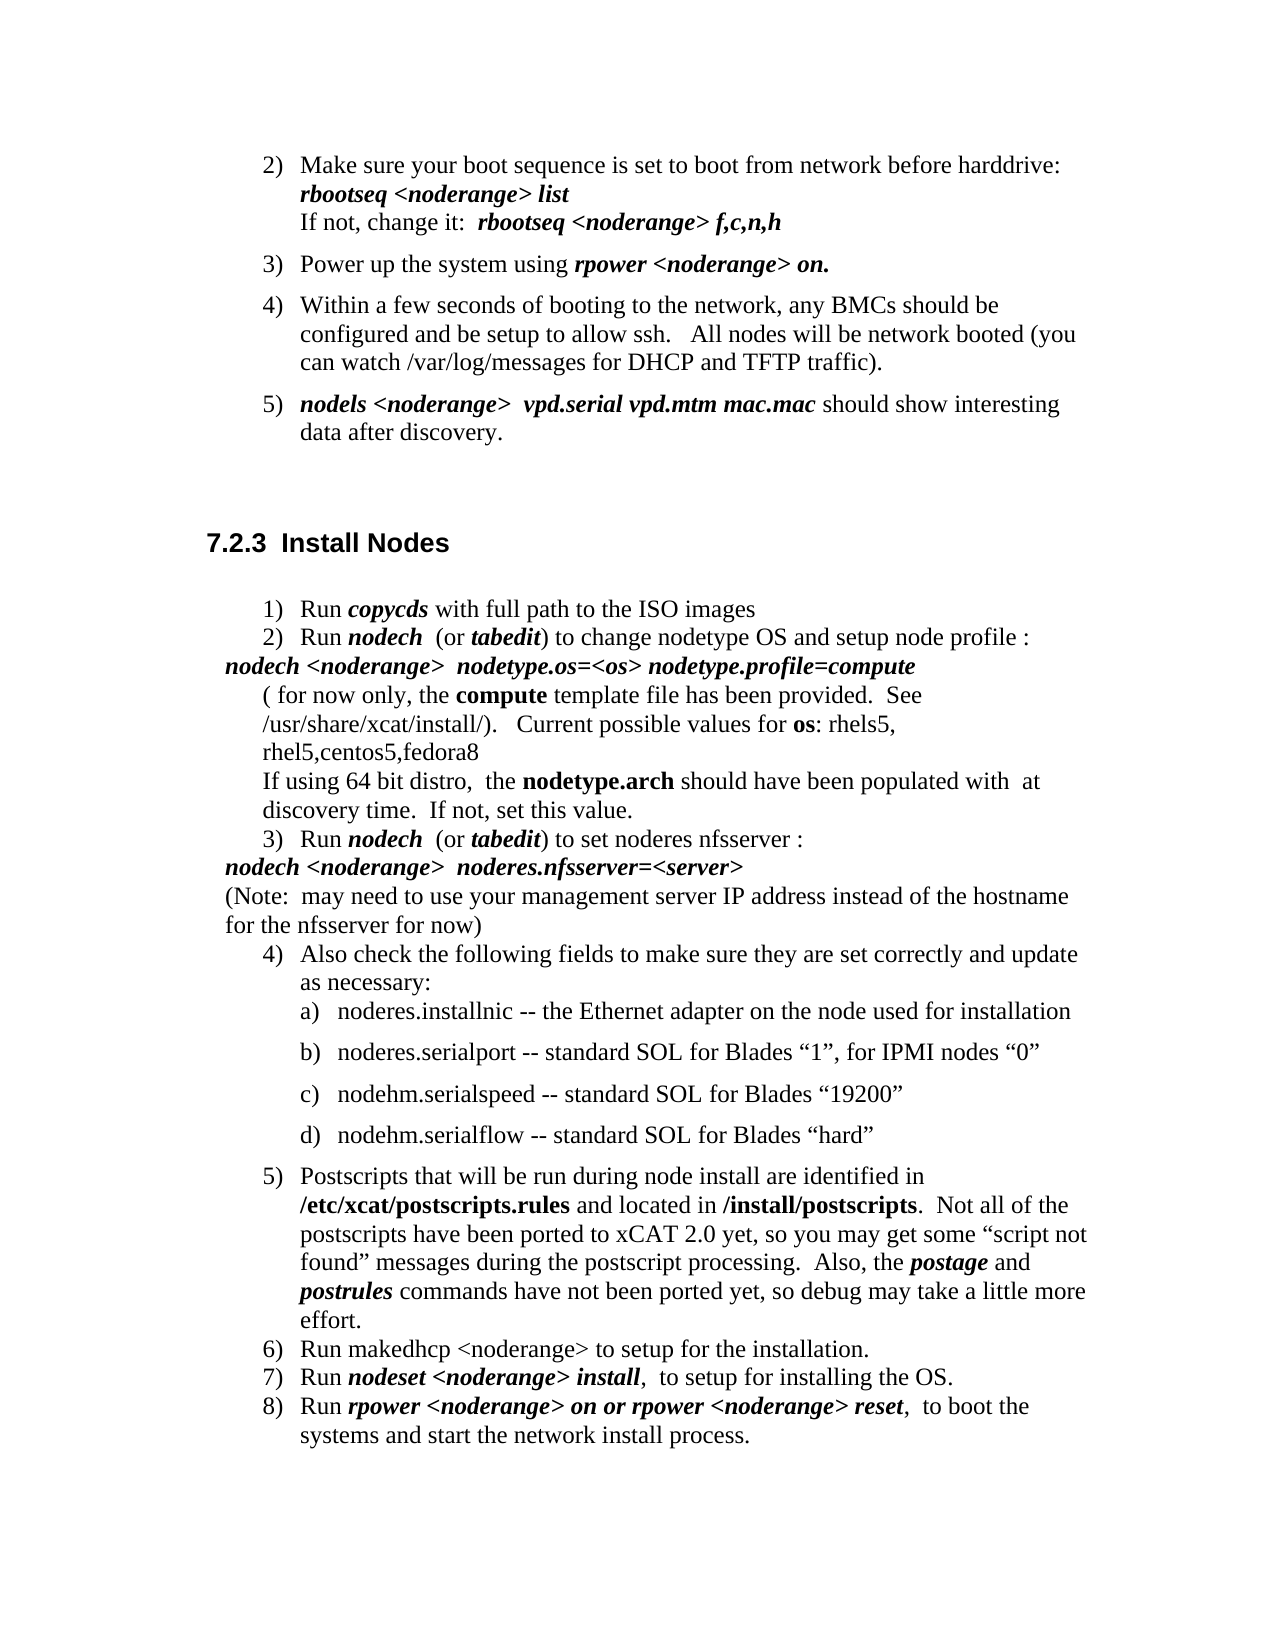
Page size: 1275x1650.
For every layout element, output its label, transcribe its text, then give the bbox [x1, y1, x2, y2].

subtitle Install Nodes [206, 527, 1087, 559]
list Run nodech (or tabedit) to change nodetype OS and setup node profile : [262, 622, 1087, 651]
list Make sure your boot sequence is set to boot from network before harddrive: rbootseq <noderange> list If not, change it: rbootseq <noderange> f,c,n,h [262, 150, 1087, 236]
list noderes.installnic -- the Ethernet adapter on the node used for installation [300, 996, 1087, 1025]
list Within a few seconds of booting to the network, any BMCs should be configured and be setup to allow ssh. All nodes will be network booted (you can watch /var/log/messages for DHCP and TFTP traffic). [262, 290, 1087, 376]
list Run copycds with full path to the ISO images [262, 594, 1087, 622]
list noderes.serialport -- standard SOL for Blades “1”, for IPMI nodes “0” [300, 1037, 1087, 1066]
list Run nodech (or tabedit) to set noderes nfsserver : [262, 824, 1087, 852]
list nodehm.serialspeed -- standard SOL for Blades “19200” [300, 1079, 1087, 1107]
list nodech <noderange> noderes.nfsserver=<server> [225, 852, 1087, 881]
list nodehm.serialflow -- standard SOL for Blades “hard” [300, 1120, 1087, 1149]
list nodech <noderange> nodetype.os=<os> nodetype.profile=compute ( for now only, the compute template file has been provided. See /usr/share/xcat/install/). Current possible values for os: rhels5, rhel5,centos5,fedora8 If using 64 bit distro, the nodetype.arch should have been populated with at discovery time. If not, set this value. [225, 651, 1087, 824]
list (Note: may need to use your management server IP address instead of the hostname for the nfsserver for now) [225, 881, 1087, 939]
list Power up the system using rpower <noderange> on. [262, 249, 1087, 277]
list Run rpower <noderange> on or rpower <noderange> reset, to boot the systems and start the network install process. [262, 1391, 1087, 1449]
list Also check the following fields to make sure they are set correctly and update as necessary: [262, 939, 1087, 996]
list Run nodeset <noderange> install, to setup for installing the OS. [262, 1362, 1087, 1391]
list Postscripts that will be run during node install are identified in /etc/xcat/postscripts.rules and located in /install/postscripts. Not all of the postscripts have been ported to xCAT 2.0 yet, so you may get some “script not found” messages during the postscript processing. Also, the postage and postrules commands have not been ported yet, so debug may take a little more effort. [262, 1161, 1087, 1334]
list Run makedhcp <noderange> to setup for the installation. [262, 1334, 1087, 1362]
list nodels <noderange> vpd.serial vpd.mtm mac.mac should show interesting data after discovery. [262, 389, 1087, 446]
